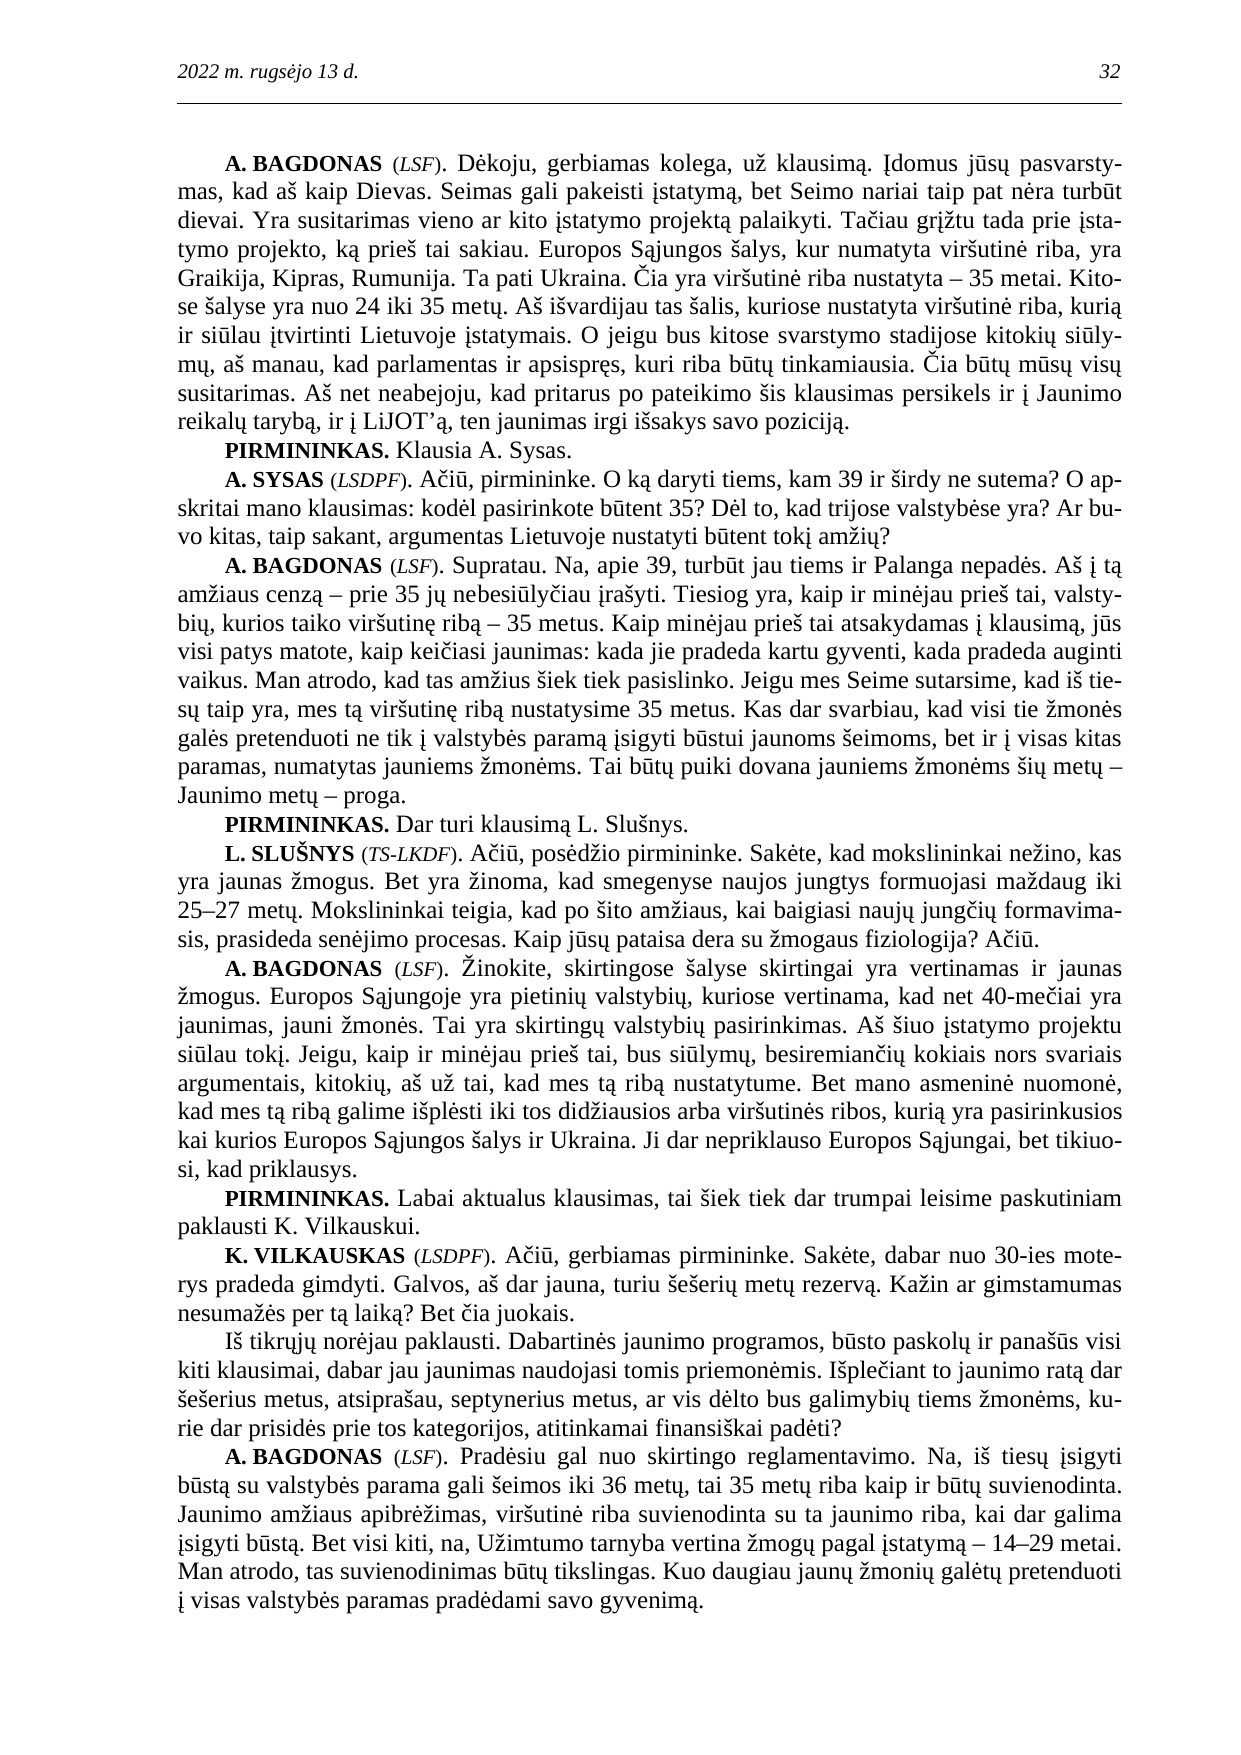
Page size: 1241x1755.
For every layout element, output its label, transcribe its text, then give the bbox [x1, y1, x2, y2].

text Iš tik­rų­jų no­rė­jau pa­klaus­ti. Da­bar­ti­nės jau­ni­mo pro­gra­mos, būs­to pa­sko­lų ir pa­na­šūs vi­si ki­ti klau­si­mai, da­bar jau jau­ni­mas nau­do­ja­si to­mis prie­mo­nė­mis. Iš­ple­čiant to jau­ni­mo ra­tą dar še­še­rius me­tus, at­si­pra­šau, sep­ty­ne­rius me­tus, ar vis dėl­to bus ga­li­my­bių tiems žmo­nėms, ku­rie dar pri­si­dės prie tos ka­te­go­ri­jos, ati­tin­ka­mai fi­nan­siš­kai pa­dė­ti? [177, 1326, 1122, 1441]
text PIRMININKAS. Dar tu­ri klau­si­mą L. Sluš­nys. [177, 809, 1122, 838]
text PIRMININKAS. Klau­sia A. Sy­sas. [177, 435, 1122, 464]
text A. BAGDONAS (LSF). Su­pra­tau. Na, apie 39, tur­būt jau tiems ir Pa­lan­ga ne­pa­dės. Aš į tą am­žiaus cen­zą – prie 35 jų ne­be­siū­ly­čiau įra­šy­ti. Tie­siog yra, kaip ir mi­nė­jau prieš tai, vals­ty­bių, ku­rios tai­ko vir­šu­ti­nę ri­bą – 35 me­tus. Kaip mi­nė­jau prieš tai at­sa­ky­da­mas į klau­si­mą, jūs vi­si pa­tys ma­to­te, kaip kei­čia­si jau­ni­mas: ka­da jie pra­de­da kar­tu gy­ven­ti, ka­da pra­de­da au­gin­ti vai­kus. Man at­ro­do, kad tas am­žius šiek tiek pa­si­slin­ko. Jei­gu mes Sei­me su­tar­si­me, kad iš tie­sų taip yra, mes tą vir­šu­ti­nę ri­bą nu­sta­ty­si­me 35 me­tus. Kas dar svar­biau, kad vi­si tie žmo­nės ga­lės pre­ten­duo­ti ne tik į vals­ty­bės pa­ra­mą įsi­gy­ti būs­tui jau­noms šei­moms, bet ir į vi­sas ki­tas pa­ra­mas, nu­ma­ty­tas jau­niems žmo­nėms. Tai bū­tų pui­ki do­va­na jau­niems žmo­nėms šių me­tų – Jau­ni­mo me­tų – pro­ga. [177, 550, 1122, 809]
text A. BAGDONAS (LSF). Ži­no­ki­te, skir­tin­go­se ša­ly­se skir­tin­gai yra ver­ti­na­mas ir jau­nas žmo­gus. Eu­ro­pos Są­jun­go­je yra pie­ti­nių vals­ty­bių, ku­rio­se ver­ti­na­ma, kad net 40-me­čiai yra jau­ni­mas, jau­ni žmo­nės. Tai yra skir­tin­gų vals­ty­bių pa­si­rin­ki­mas. Aš šiuo įsta­ty­mo pro­jek­tu siū­lau to­kį. Jei­gu, kaip ir mi­nė­jau prieš tai, bus siū­ly­mų, be­si­re­mian­čių ko­kiais nors sva­riais ar­gu­men­tais, ki­to­kių, aš už tai, kad mes tą ri­bą nu­sta­ty­tu­me. Bet ma­no as­me­ni­nė nuo­mo­nė, kad mes tą ri­bą ga­li­me iš­plės­ti iki tos di­džiau­sios ar­ba vir­šu­ti­nės ri­bos, ku­rią yra pa­si­rin­kusios kai ku­rios Eu­ro­pos Są­jun­gos ša­lys ir Uk­rai­na. Ji dar ne­pri­klau­so Eu­ro­pos Są­jun­gai, bet ti­kiuo­si, kad pri­klau­sys. [177, 953, 1122, 1183]
text L. SLUŠNYS (TS-LKDF). Ačiū, po­sė­džio pir­mi­nin­ke. Sa­kė­te, kad moks­li­nin­kai ne­ži­no, kas yra jau­nas žmo­gus. Bet yra ži­no­ma, kad sme­ge­ny­se nau­jos jung­tys for­muo­ja­si maž­daug iki 25–27 me­tų. Moks­li­nin­kai tei­gia, kad po ši­to am­žiaus, kai bai­gia­si nau­jų jung­čių for­ma­vi­ma­sis, pra­si­de­da se­nė­ji­mo pro­ce­sas. Kaip jū­sų pa­tai­sa de­ra su žmo­gaus fi­zio­lo­gi­ja? Ačiū. [177, 838, 1122, 953]
text A. BAGDONAS (LSF). Dė­ko­ju, ger­bia­mas ko­le­ga, už klau­si­mą. Įdo­mus jū­sų pa­svars­ty­mas, kad aš kaip Die­vas. Sei­mas ga­li pa­keis­ti įsta­ty­mą, bet Sei­mo na­riai taip pat nė­ra tur­būt die­vai. Yra su­si­ta­ri­mas vie­no ar ki­to įsta­ty­mo pro­jek­tą pa­lai­ky­ti. Ta­čiau grįž­tu ta­da prie įsta­tymo pro­jek­to, ką prieš tai sa­kiau. Eu­ro­pos Są­jun­gos ša­lys, kur nu­ma­ty­ta vir­šu­ti­nė ri­ba, yra Grai­ki­ja, Kip­ras, Ru­mu­ni­ja. Ta pa­ti Uk­rai­na. Čia yra vir­šu­ti­nė ri­ba nu­sta­ty­ta – 35 me­tai. Ki­to­se ša­ly­se yra nuo 24 iki 35 me­tų. Aš iš­var­di­jau tas ša­lis, ku­rio­se nu­sta­ty­ta vir­šu­ti­nė ri­ba, ku­rią ir siū­lau įtvir­tin­ti Lie­tu­vo­je įsta­ty­mais. O jei­gu bus ki­to­se svars­ty­mo sta­di­jo­se ki­to­kių siū­ly­mų, aš ma­nau, kad par­la­men­tas ir ap­si­spręs, ku­ri ri­ba bū­tų tin­ka­miau­sia. Čia bū­tų mū­sų vi­sų su­si­ta­ri­mas. Aš net ne­abe­jo­ju, kad pri­ta­rus po pa­tei­ki­mo šis klau­si­mas per­si­kels ir į Jau­ni­mo rei­ka­lų ta­ry­bą, ir į LiJOT’ą, ten jau­ni­mas ir­gi iš­sa­kys sa­vo po­zi­ci­ją. [177, 148, 1122, 435]
text A. BAGDONAS (LSF). Pra­dė­siu gal nuo skir­tin­go reg­la­men­ta­vi­mo. Na, iš tie­sų įsi­gy­ti būs­tą su vals­ty­bės pa­ra­ma ga­li šei­mos iki 36 me­tų, tai 35 me­tų ri­ba kaip ir bū­tų su­vie­no­din­ta. Jau­ni­mo am­žiaus api­brė­ži­mas, vir­šu­ti­nė ri­ba su­vie­no­din­ta su ta jau­ni­mo ri­ba, kai dar ga­li­ma įsi­gy­ti būs­tą. Bet vi­si ki­ti, na, Už­im­tu­mo tar­ny­ba ver­ti­na žmo­gų pa­gal įsta­ty­mą – 14–29 me­tai. Man at­ro­do, tas su­vie­no­di­ni­mas bū­tų tiks­lin­gas. Kuo dau­giau jau­nų žmo­nių ga­lė­tų pre­ten­duo­ti į vi­sas vals­ty­bės pa­ra­mas pra­dė­da­mi sa­vo gy­ve­ni­mą. [177, 1441, 1122, 1614]
text K. VILKAUSKAS (LSDPF). Ačiū, ger­bia­mas pir­mi­nin­ke. Sa­kė­te, da­bar nuo 30-ies mo­te­rys pra­de­da gim­dy­ti. Gal­vos, aš dar jau­na, tu­riu še­šerių me­tų re­zer­vą. Ka­žin ar gims­ta­mu­mas ne­su­ma­žės per tą lai­ką? Bet čia juo­kais. [177, 1240, 1122, 1326]
text A. SYSAS (LSDPF). Ačiū, pir­mi­nin­ke. O ką da­ry­ti tiems, kam 39 ir šir­dy ne su­te­ma? O ap­skri­tai ma­no klau­si­mas: ko­dėl pa­si­rin­ko­te bū­tent 35? Dėl to, kad tri­jo­se vals­ty­bė­se yra? Ar bu­vo ki­tas, taip sa­kant, ar­gu­men­tas Lie­tu­vo­je nu­sta­ty­ti bū­tent to­kį am­žių? [177, 464, 1122, 550]
text PIRMININKAS. La­bai ak­tu­a­lus klau­si­mas, tai šiek tiek dar trum­pai lei­si­me pas­ku­ti­niam pa­klaus­ti K. Vil­kaus­kui. [177, 1183, 1122, 1240]
